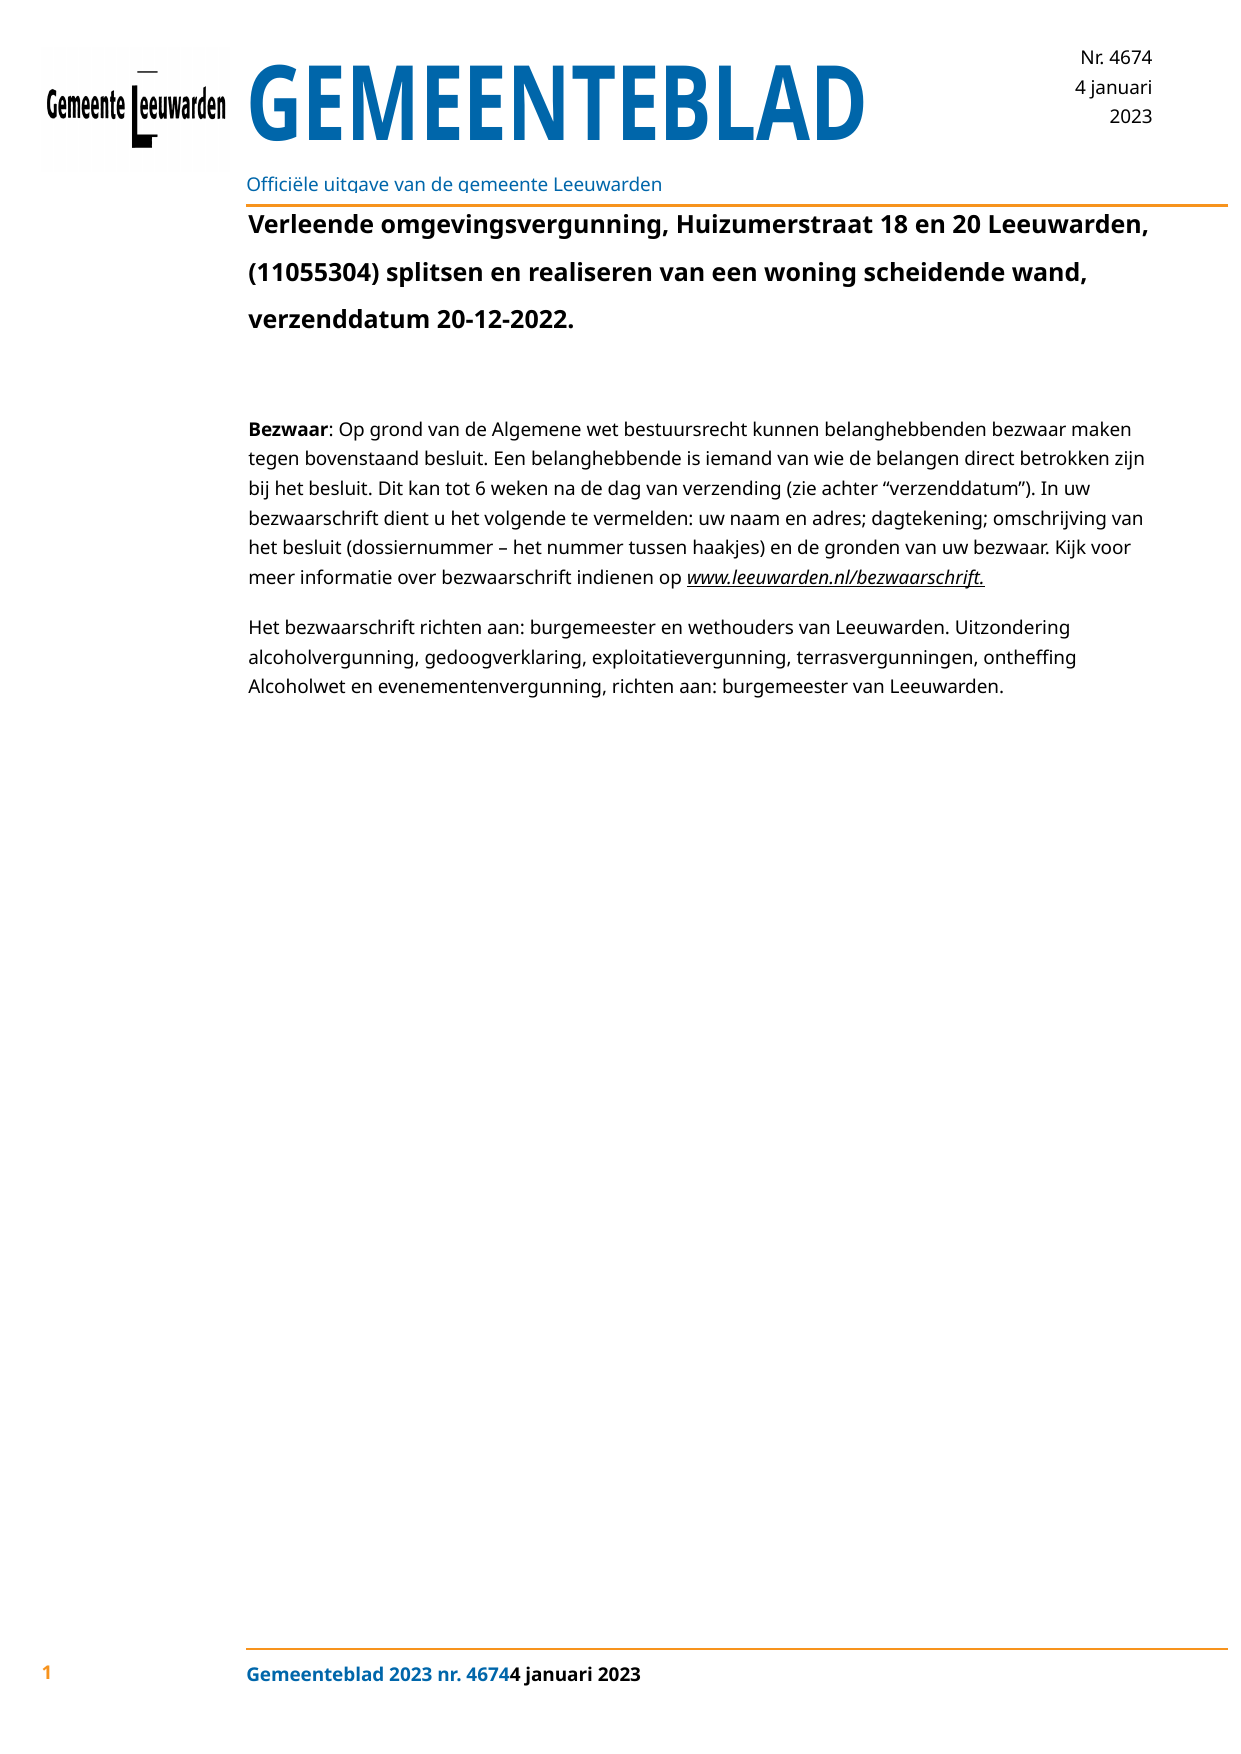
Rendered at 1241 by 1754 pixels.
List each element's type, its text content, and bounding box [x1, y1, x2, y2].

text Bezwaar: Op grond van de Algemene wet bestuursrecht kunnen belanghebbenden bezwaar maken tegen bovenstaand besluit. Een belanghebbende is iemand van wie de belangen direct betrokken zijn bij het besluit. Dit kan tot 6 weken na de dag van verzending (zie achter “verzenddatum”). In uw bezwaarschrift dient u het volgende te vermelden: uw naam en adres; dagtekening; omschrijving van het besluit (dossiernummer – het nummer tussen haakjes) en de gronden van uw bezwaar. Kijk voor meer informatie over bezwaarschrift indienen op www.leeuwarden.nl/bezwaarschrift. [248, 416, 1152, 589]
text Het bezwaarschrift richten aan: burgemeester en wethouders van Leeuwarden. Uitzondering alcoholvergunning, gedoogverklaring, exploitatievergunning, terrasvergunningen, ontheffing Alcoholwet en evenementenvergunning, richten aan: burgemeester van Leeuwarden. [248, 614, 1152, 699]
picture [41, 47, 231, 172]
text Verleende omgevingsvergunning, Huizumerstraat 18 en 20 Leeuwarden, (11055304) splitsen en realiseren van een woning scheidende wand, verzenddatum 20-12-2022. [248, 207, 1152, 336]
